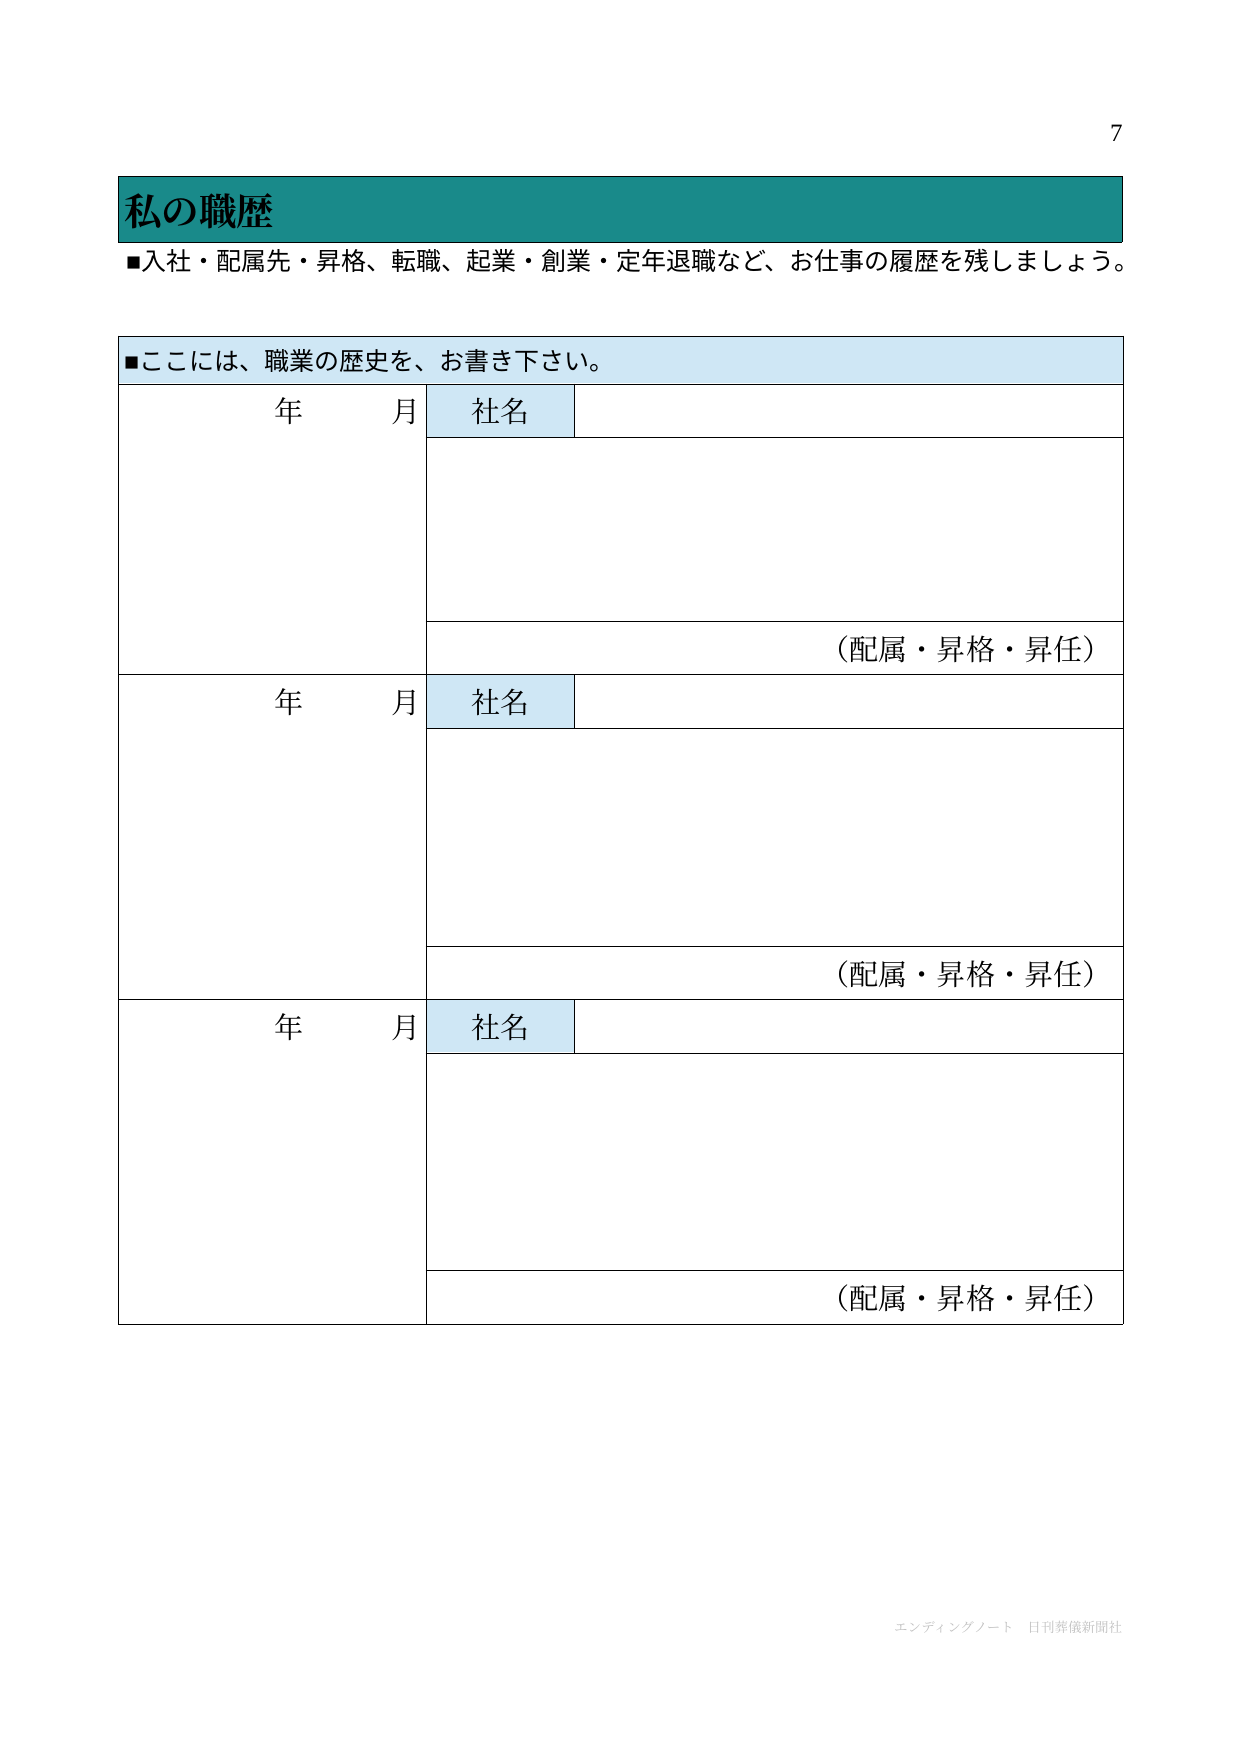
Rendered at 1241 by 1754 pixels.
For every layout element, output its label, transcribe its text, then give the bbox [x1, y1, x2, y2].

table_cell [575, 385, 1123, 437]
table_cell [427, 438, 1123, 621]
table_cell 社名 [427, 385, 574, 437]
table_cell 社名 [427, 1000, 574, 1052]
table_cell 年 月 [119, 675, 426, 999]
table_cell [427, 1054, 1123, 1270]
table_cell [575, 675, 1123, 728]
table_cell 年 月 [119, 385, 426, 674]
table_header 私の職歴 [119, 177, 1122, 242]
text ■入社・配属先・昇格、転職、起業・創業・定年退職など、お仕事の履歴を残しましょう。 [118, 243, 1122, 278]
table_cell 社名 [427, 675, 574, 728]
table_cell （配属・昇格・昇任） [427, 947, 1123, 999]
table_cell 年 月 [119, 1000, 426, 1324]
table_cell （配属・昇格・昇任） [427, 622, 1123, 674]
table_cell [575, 1000, 1123, 1052]
table_header ■ここには、職業の歴史を、お書き下さい。 [119, 337, 1123, 383]
table_cell [427, 729, 1123, 946]
table_cell （配属・昇格・昇任） [427, 1271, 1123, 1324]
